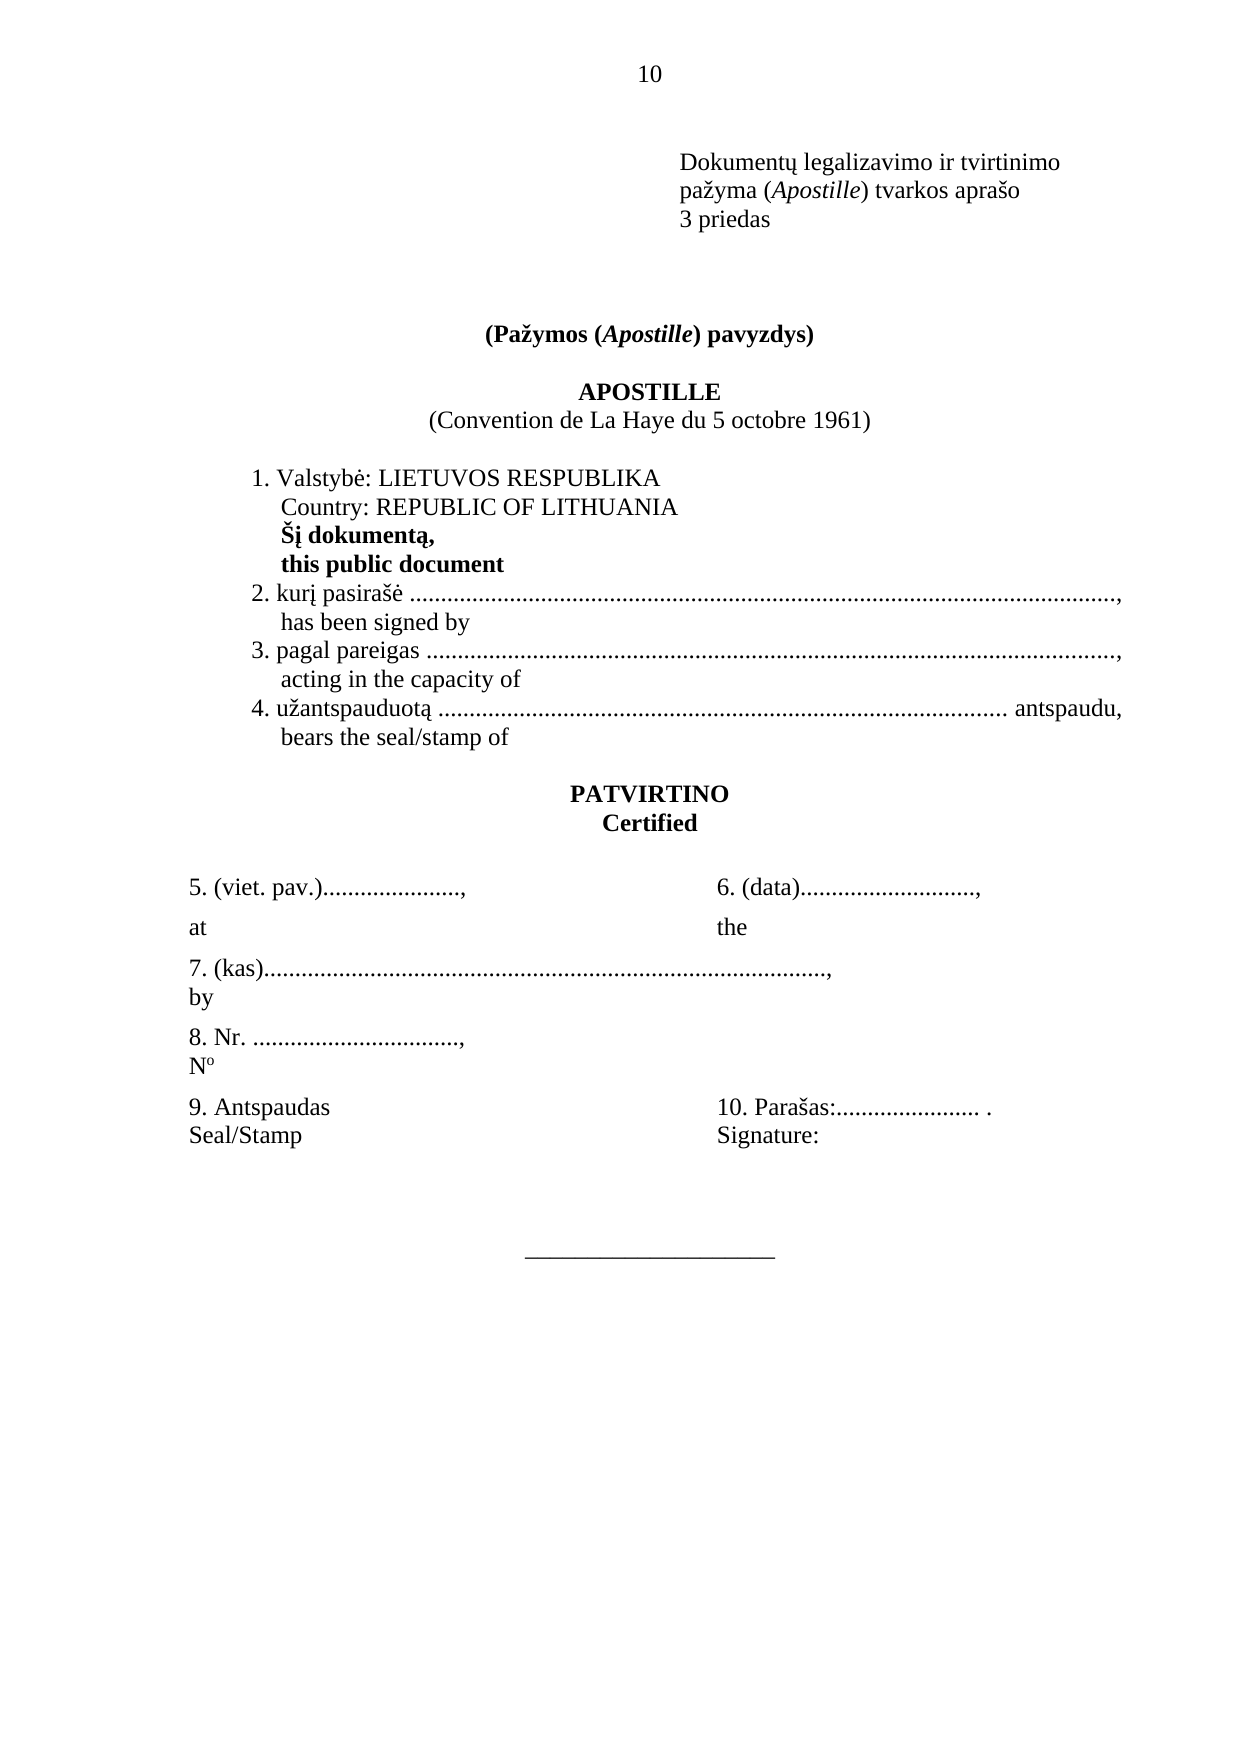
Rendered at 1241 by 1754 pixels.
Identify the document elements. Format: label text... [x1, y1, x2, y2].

text has been signed by [281, 607, 1122, 636]
text Country: REPUBLIC OF LITHUANIA [281, 492, 1122, 521]
table_cell 7. (kas).........................................................................................., by [177, 947, 1122, 1016]
text acting in the capacity of [281, 664, 1122, 693]
table_header 5. (viet. pav.)......................, [177, 866, 705, 906]
text this public document [281, 549, 1122, 578]
table_cell [705, 1016, 1122, 1086]
text 4. užantspauduotą antspaudu, [251, 693, 1122, 722]
text –––––––––––––––––––– [177, 1241, 1122, 1270]
text (Convention de La Haye du 5 octobre 1961) [177, 406, 1122, 434]
text 2. kurį pasirašė , [251, 578, 1122, 607]
table_cell 9. Antspaudas Seal/Stamp [177, 1086, 705, 1155]
table_header 6. (data)............................, [705, 866, 1122, 906]
text (Pažymos (Apostille) pavyzdys) [177, 319, 1122, 348]
text pažyma (Apostille) tvarkos aprašo 3 priedas [679, 176, 1122, 233]
text Šį dokumentą, [281, 521, 1122, 549]
text 3. pagal pareigas , [251, 636, 1122, 664]
text APOSTILLE [177, 377, 1122, 406]
table_cell 8. Nr. ................................., No [177, 1016, 705, 1086]
table_cell 10. Parašas:....................... . Signature: [705, 1086, 1122, 1155]
table_cell the [705, 906, 1122, 947]
text bears the seal/stamp of [281, 722, 1122, 751]
table_cell at [177, 906, 705, 947]
text Certified [177, 808, 1122, 837]
text Dokumentų legalizavimo ir tvirtinimo [679, 147, 1122, 176]
text PATVIRTINO [177, 779, 1122, 808]
text 1. Valstybė: LIETUVOS RESPUBLIKA [251, 463, 1122, 492]
